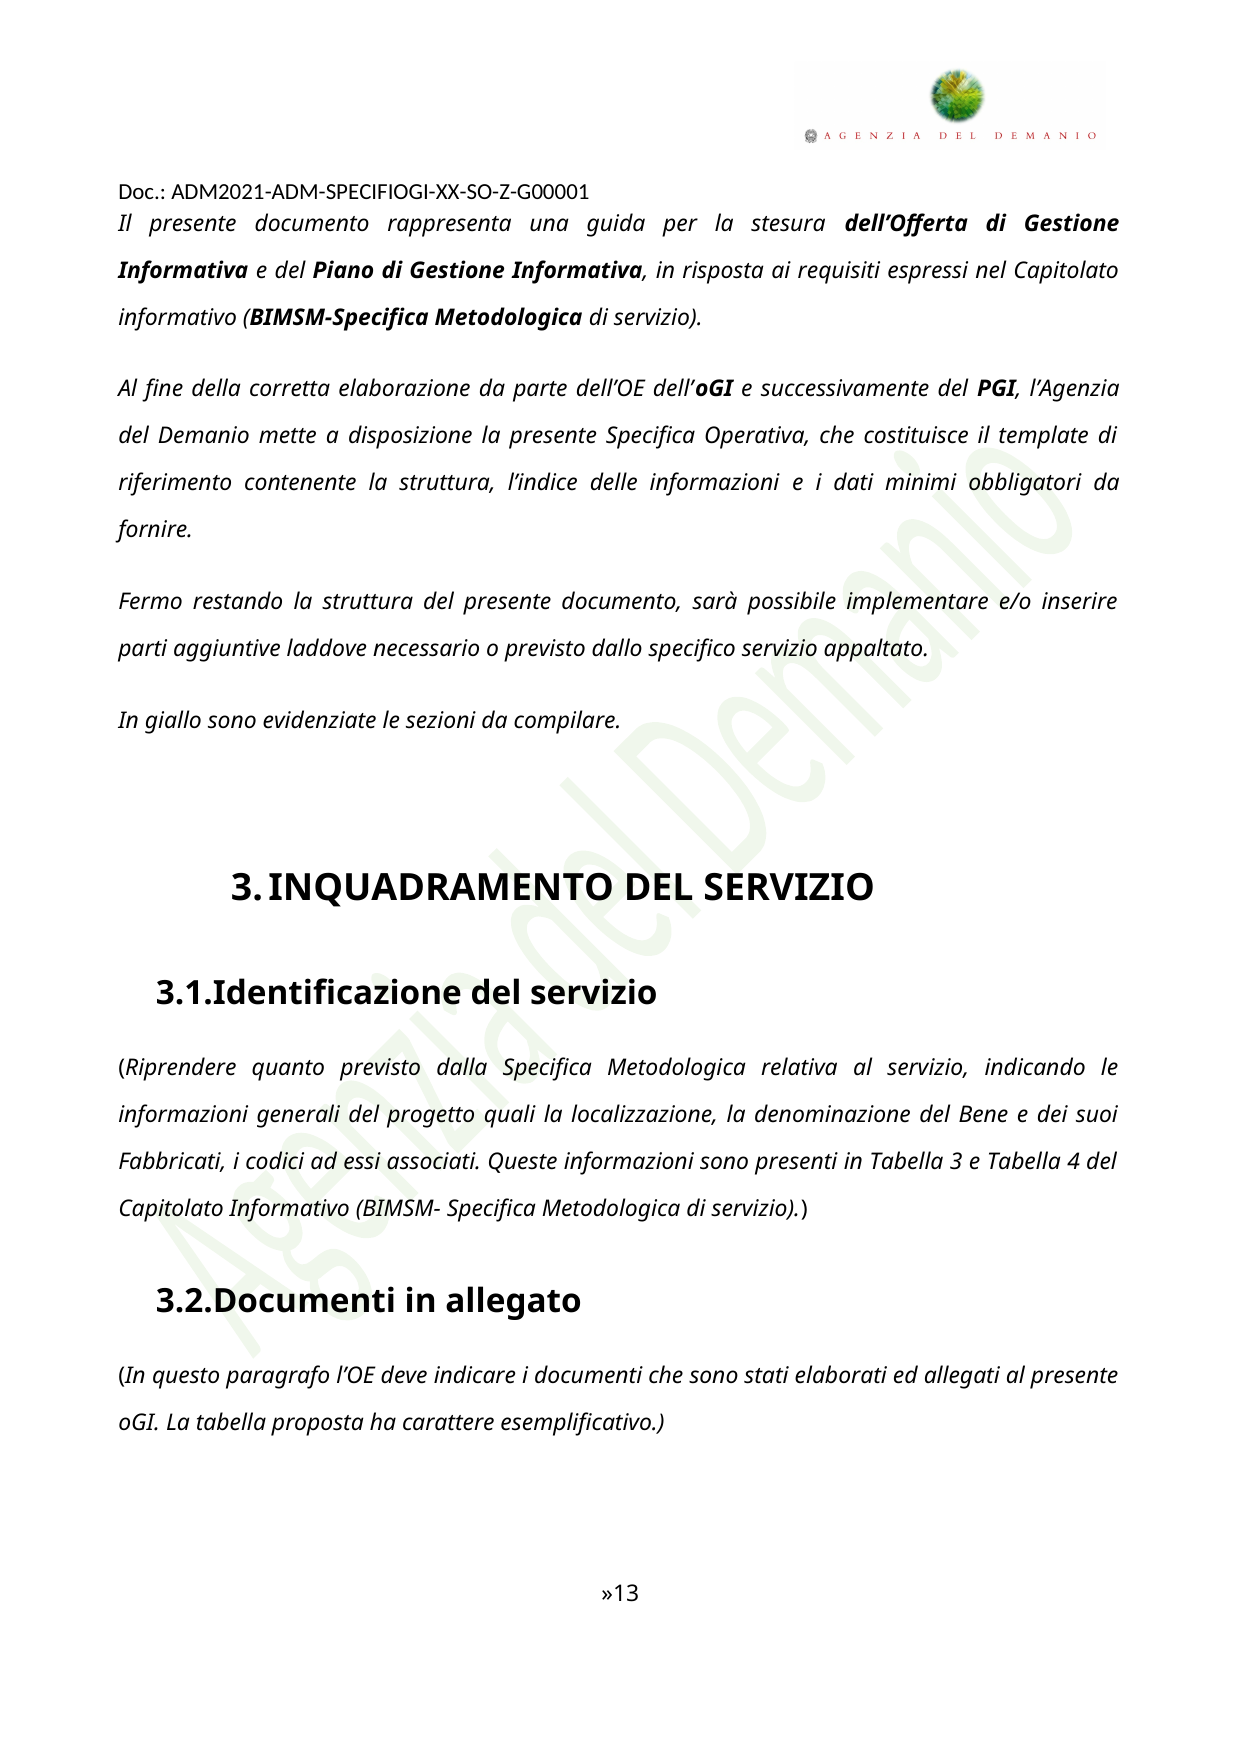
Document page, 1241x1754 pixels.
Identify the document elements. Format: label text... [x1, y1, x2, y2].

text (Riprendere quanto previsto dalla Specifica Metodologica relativa al servizio, indicando le informazioni generali del progetto quali la localizzazione, la denominazione del Bene e dei suoi Fabbricati, i codici ad essi associati. Queste informazioni sono presenti in Tabella 3 e Tabella 4 del Capitolato Informativo (BIMSM- Specifica Metodologica di servizio).) [118, 1051, 1122, 1223]
text [859, 703, 1122, 735]
list Documenti in allegato [272, 1276, 311, 1296]
list Documenti in allegato [318, 1276, 358, 1304]
list Documenti in allegato [236, 1276, 1122, 1322]
text [760, 703, 815, 735]
text Fermo restando la struttura del presente documento, sarà possibile implementare e/o inserire parti aggiuntive laddove necessario o previsto dallo specifico servizio appaltato. [118, 585, 898, 663]
text Al fine della corretta elaborazione da parte dell’OE dell’oGI e successivamente del PGI, l’Agenzia del Demanio mette a disposizione la presente Specifica Operativa, che costituisce il template di riferimento contenente la struttura, l’indice delle informazioni e i dati minimi obbligatori da fornire. [118, 372, 1122, 544]
list Documenti in allegato [212, 1276, 243, 1290]
text Il presente documento rappresenta una guida per la stesura dell’Offerta di Gestione Informativa e del Piano di Gestione Informativa, in risposta ai requisiti espressi nel Capitolato informativo (BIMSM-Specifica Metodologica di servizio). [118, 207, 1122, 332]
text [803, 703, 872, 735]
text In giallo sono evidenziate le sezioni da compilare. [118, 703, 721, 735]
list INQUADRAMENTO DEL SERVIZIO [231, 860, 535, 911]
list Documenti in allegato [156, 1276, 227, 1322]
list INQUADRAMENTO DEL SERVIZIO [578, 865, 617, 905]
text Fermo restando la struttura del presente documento, sarà possibile implementare e/o inserire parti aggiuntive laddove necessario o previsto dallo specifico servizio appaltato. [892, 585, 1122, 663]
list Identificazione del servizio [156, 968, 1122, 1014]
list INQUADRAMENTO DEL SERVIZIO [652, 860, 1122, 911]
text (In questo paragrafo l’OE deve indicare i documenti che sono stati elaborati ed allegati al presente oGI. La tabella proposta ha carattere esemplificativo.) [118, 1359, 1122, 1437]
list INQUADRAMENTO DEL SERVIZIO [510, 860, 580, 911]
list INQUADRAMENTO DEL SERVIZIO [611, 860, 684, 911]
